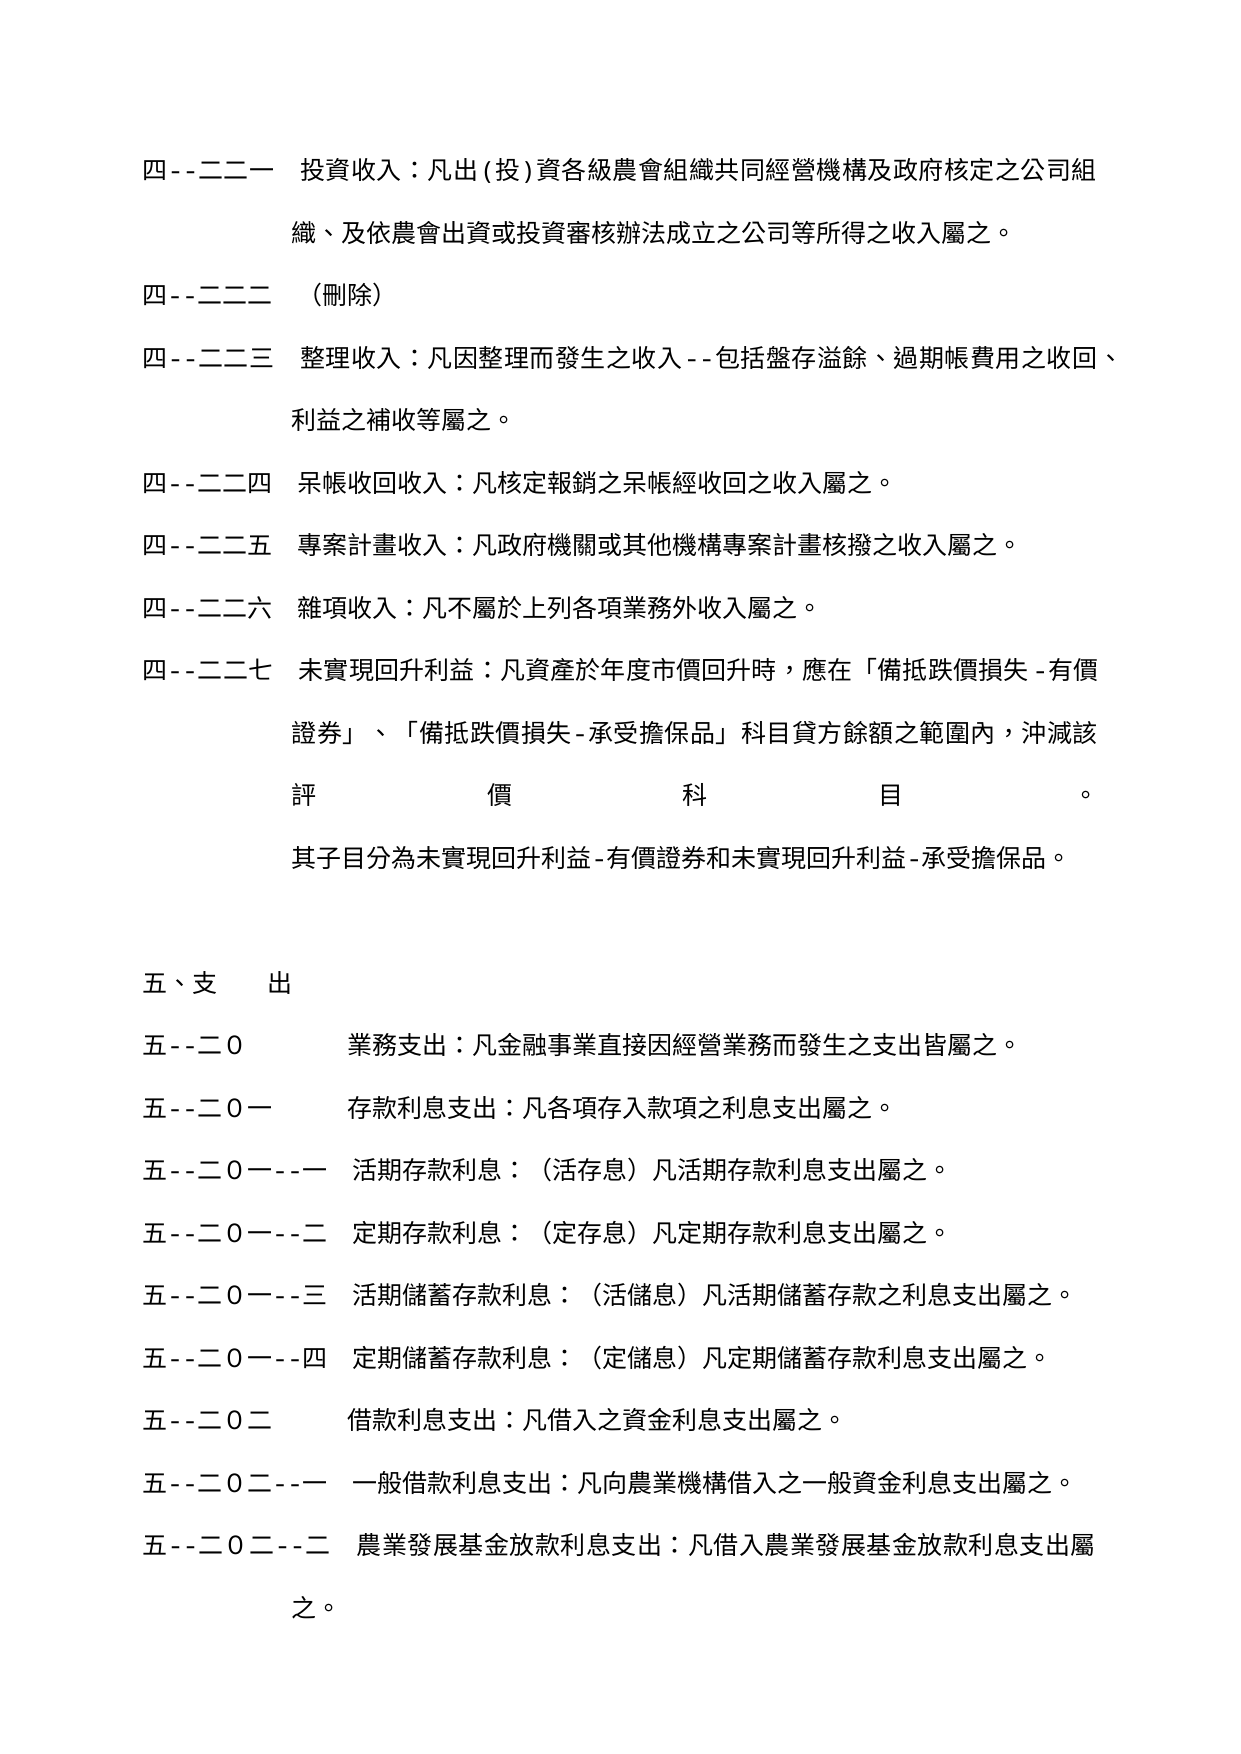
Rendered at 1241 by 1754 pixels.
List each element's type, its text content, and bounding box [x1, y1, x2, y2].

text 四--二二五 專案計畫收入：凡政府機關或其他機構專案計畫核撥之收入屬之。 [142, 502, 1098, 564]
text 五--二０一--四 定期儲蓄存款利息：（定儲息）凡定期儲蓄存款利息支出屬之。 [142, 1314, 1098, 1377]
text 五--二０ 業務支出：凡金融事業直接因經營業務而發生之支出皆屬之。 [142, 1002, 1098, 1064]
text 四--二二三 整理收入：凡因整理而發生之收入--包括盤存溢餘、過期帳費用之收回、利益之補收等屬之。 [142, 314, 1098, 439]
text 五--二０一--三 活期儲蓄存款利息：（活儲息）凡活期儲蓄存款之利息支出屬之。 [142, 1252, 1098, 1314]
text 四--二二一 投資收入：凡出(投)資各級農會組織共同經營機構及政府核定之公司組織、及依農會出資或投資審核辦法成立之公司等所得之收入屬之。 [142, 127, 1098, 252]
text 五--二０一--二 定期存款利息：（定存息）凡定期存款利息支出屬之。 [142, 1189, 1098, 1252]
text 五--二０二--一 一般借款利息支出：凡向農業機構借入之一般資金利息支出屬之。 [142, 1439, 1098, 1502]
text 五、支 出 [142, 939, 1098, 1002]
text 四--二二六 雜項收入：凡不屬於上列各項業務外收入屬之。 [142, 564, 1098, 627]
text 五--二０二--二 農業發展基金放款利息支出：凡借入農業發展基金放款利息支出屬之。 [142, 1502, 1098, 1627]
text 四--二二四 呆帳收回收入：凡核定報銷之呆帳經收回之收入屬之。 [142, 439, 1098, 502]
text 五--二０一--一 活期存款利息：（活存息）凡活期存款利息支出屬之。 [142, 1127, 1098, 1189]
text 五--二０二 借款利息支出：凡借入之資金利息支出屬之。 [142, 1377, 1098, 1439]
text 四--二二二 （刪除） [142, 252, 1098, 314]
text 四--二二七 未實現回升利益：凡資產於年度市價回升時，應在「備抵跌價損失-有價證券」、「備抵跌價損失-承受擔保品」科目貸方餘額之範圍內，沖減該評價科目。 其子目分為未實現回升利益-有價證券和未實現回升利益-承受擔保品。 [142, 627, 1098, 877]
text 五--二０一 存款利息支出：凡各項存入款項之利息支出屬之。 [142, 1064, 1098, 1127]
